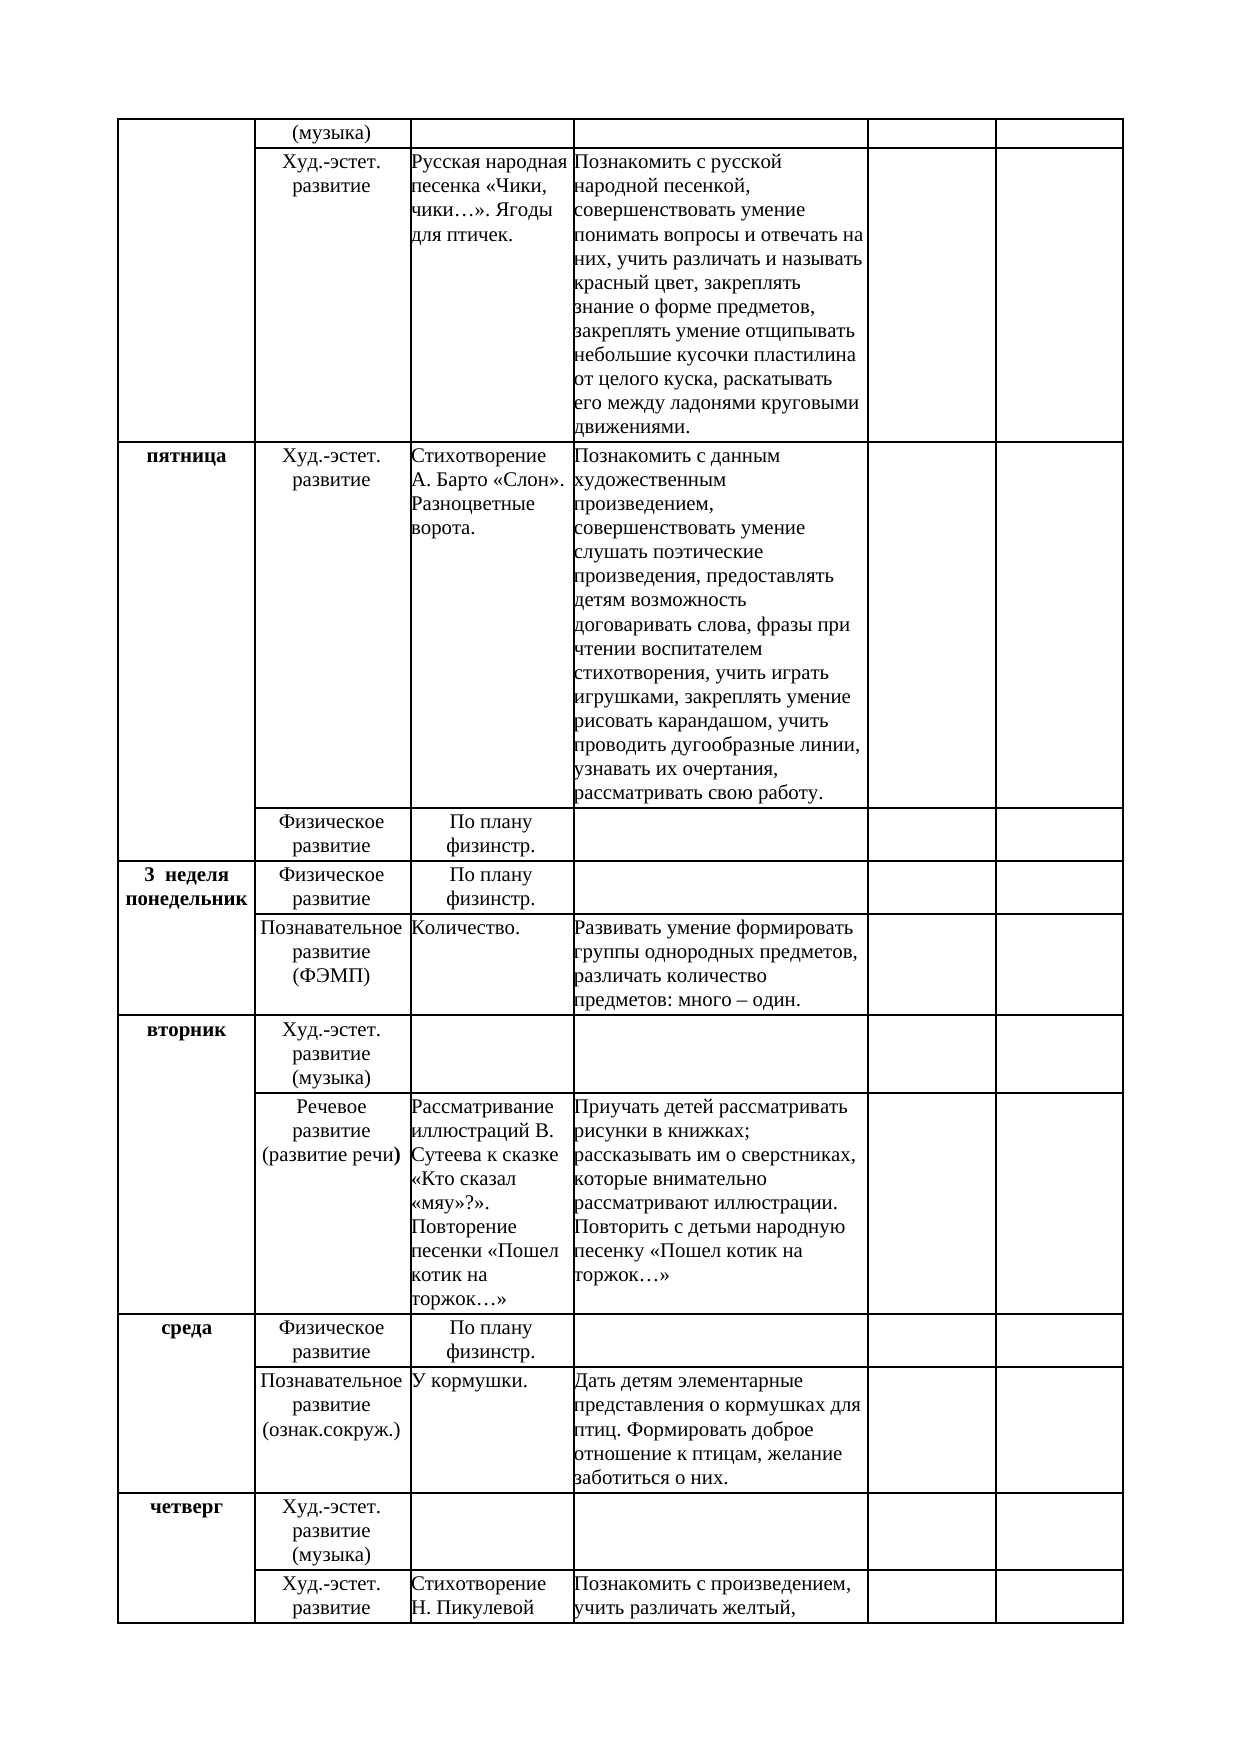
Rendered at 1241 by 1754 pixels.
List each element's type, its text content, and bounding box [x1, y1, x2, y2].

table_cell Речевое развитие (развитие речи) [256, 1094, 410, 1313]
table_cell [575, 1315, 867, 1366]
table_cell Познакомить с произведением, учить различать желтый, [575, 1571, 867, 1622]
table_cell [997, 1094, 1122, 1313]
table_cell [869, 443, 995, 807]
table_cell Физическое развитие [256, 809, 410, 860]
table_cell [997, 809, 1122, 860]
table_cell Худ.-эстет. развитие [256, 1571, 410, 1622]
table_cell [997, 443, 1122, 807]
table_cell [869, 915, 995, 1014]
table_cell Русская народная песенка «Чики, чики…». Ягоды для птичек. [412, 149, 573, 441]
table_cell [997, 1368, 1122, 1492]
table_cell [869, 120, 995, 147]
table_cell Дать детям элементарные представления о кормушках для птиц. Формировать доброе отношение к птицам, желание заботиться о них. [575, 1368, 867, 1492]
table_cell [997, 1315, 1122, 1366]
table_cell Худ.-эстет. развитие [256, 149, 410, 441]
table_cell [412, 120, 573, 147]
table_cell [575, 120, 867, 147]
table_cell [869, 1016, 995, 1092]
table_cell Количество. [412, 915, 573, 1014]
table_cell [997, 915, 1122, 1014]
table_cell [575, 1494, 867, 1569]
table_cell По плану физинстр. [412, 1315, 573, 1366]
table_cell По плану физинстр. [412, 809, 573, 860]
table_cell [869, 1368, 995, 1492]
table_cell [412, 1016, 573, 1092]
table_cell четверг [119, 1494, 254, 1622]
table_cell У кормушки. [412, 1368, 573, 1492]
table_cell [997, 1016, 1122, 1092]
table_cell [997, 862, 1122, 913]
table_cell [997, 120, 1122, 147]
table_cell Физическое развитие [256, 1315, 410, 1366]
table_cell [997, 1494, 1122, 1569]
table_cell [575, 862, 867, 913]
table_cell [997, 1571, 1122, 1622]
table_cell Худ.-эстет. развитие (музыка) [256, 1494, 410, 1569]
table_cell пятница [119, 443, 254, 860]
table_cell [412, 1494, 573, 1569]
table_cell [869, 862, 995, 913]
table_cell [575, 1016, 867, 1092]
table_cell Развивать умение формировать группы однородных предметов, различать количество предметов: много – один. [575, 915, 867, 1014]
table_cell (музыка) [256, 120, 410, 147]
table_cell Познавательное развитие (ознак.сокруж.) [256, 1368, 410, 1492]
table_cell Рассматривание иллюстраций В. Сутеева к сказке «Кто сказал «мяу»?». Повторение песенки «Пошел котик на торжок…» [412, 1094, 573, 1313]
table_cell [869, 1494, 995, 1569]
table_cell Худ.-эстет. развитие (музыка) [256, 1016, 410, 1092]
table_cell Приучать детей рассматривать рисунки в книжках; рассказывать им о сверстниках, которые внимательно рассматривают иллюстрации. Повторить с детьми народную песенку «Пошел котик на торжок…» [575, 1094, 867, 1313]
table_cell Физическое развитие [256, 862, 410, 913]
table_cell Познакомить с данным художественным произведением, совершенствовать умение слушать поэтические произведения, предоставлять детям возможность договаривать слова, фразы при чтении воспитателем стихотворения, учить играть игрушками, закреплять умение рисовать карандашом, учить проводить дугообразные линии, узнавать их очертания, рассматривать свою работу. [575, 443, 867, 807]
table_cell По плану физинстр. [412, 862, 573, 913]
table_cell Худ.-эстет. развитие [256, 443, 410, 807]
table_cell [869, 1315, 995, 1366]
table_cell [869, 1094, 995, 1313]
table_cell [869, 149, 995, 441]
table_cell [869, 809, 995, 860]
table_cell 3 неделя понедельник [119, 862, 254, 1014]
table_cell [869, 1571, 995, 1622]
table_cell Стихотворение Н. Пикулевой [412, 1571, 573, 1622]
table_cell [575, 809, 867, 860]
table_cell вторник [119, 1016, 254, 1313]
table_cell Познавательное развитие (ФЭМП) [256, 915, 410, 1014]
table_cell Стихотворение А. Барто «Слон». Разноцветные ворота. [412, 443, 573, 807]
table_cell [119, 120, 254, 441]
table_cell среда [119, 1315, 254, 1492]
table_cell Познакомить с русской народной песенкой, совершенствовать умение понимать вопросы и отвечать на них, учить различать и называть красный цвет, закреплять знание о форме предметов, закреплять умение отщипывать небольшие кусочки пластилина от целого куска, раскатывать его между ладонями круговыми движениями. [575, 149, 867, 441]
table_cell [997, 149, 1122, 441]
